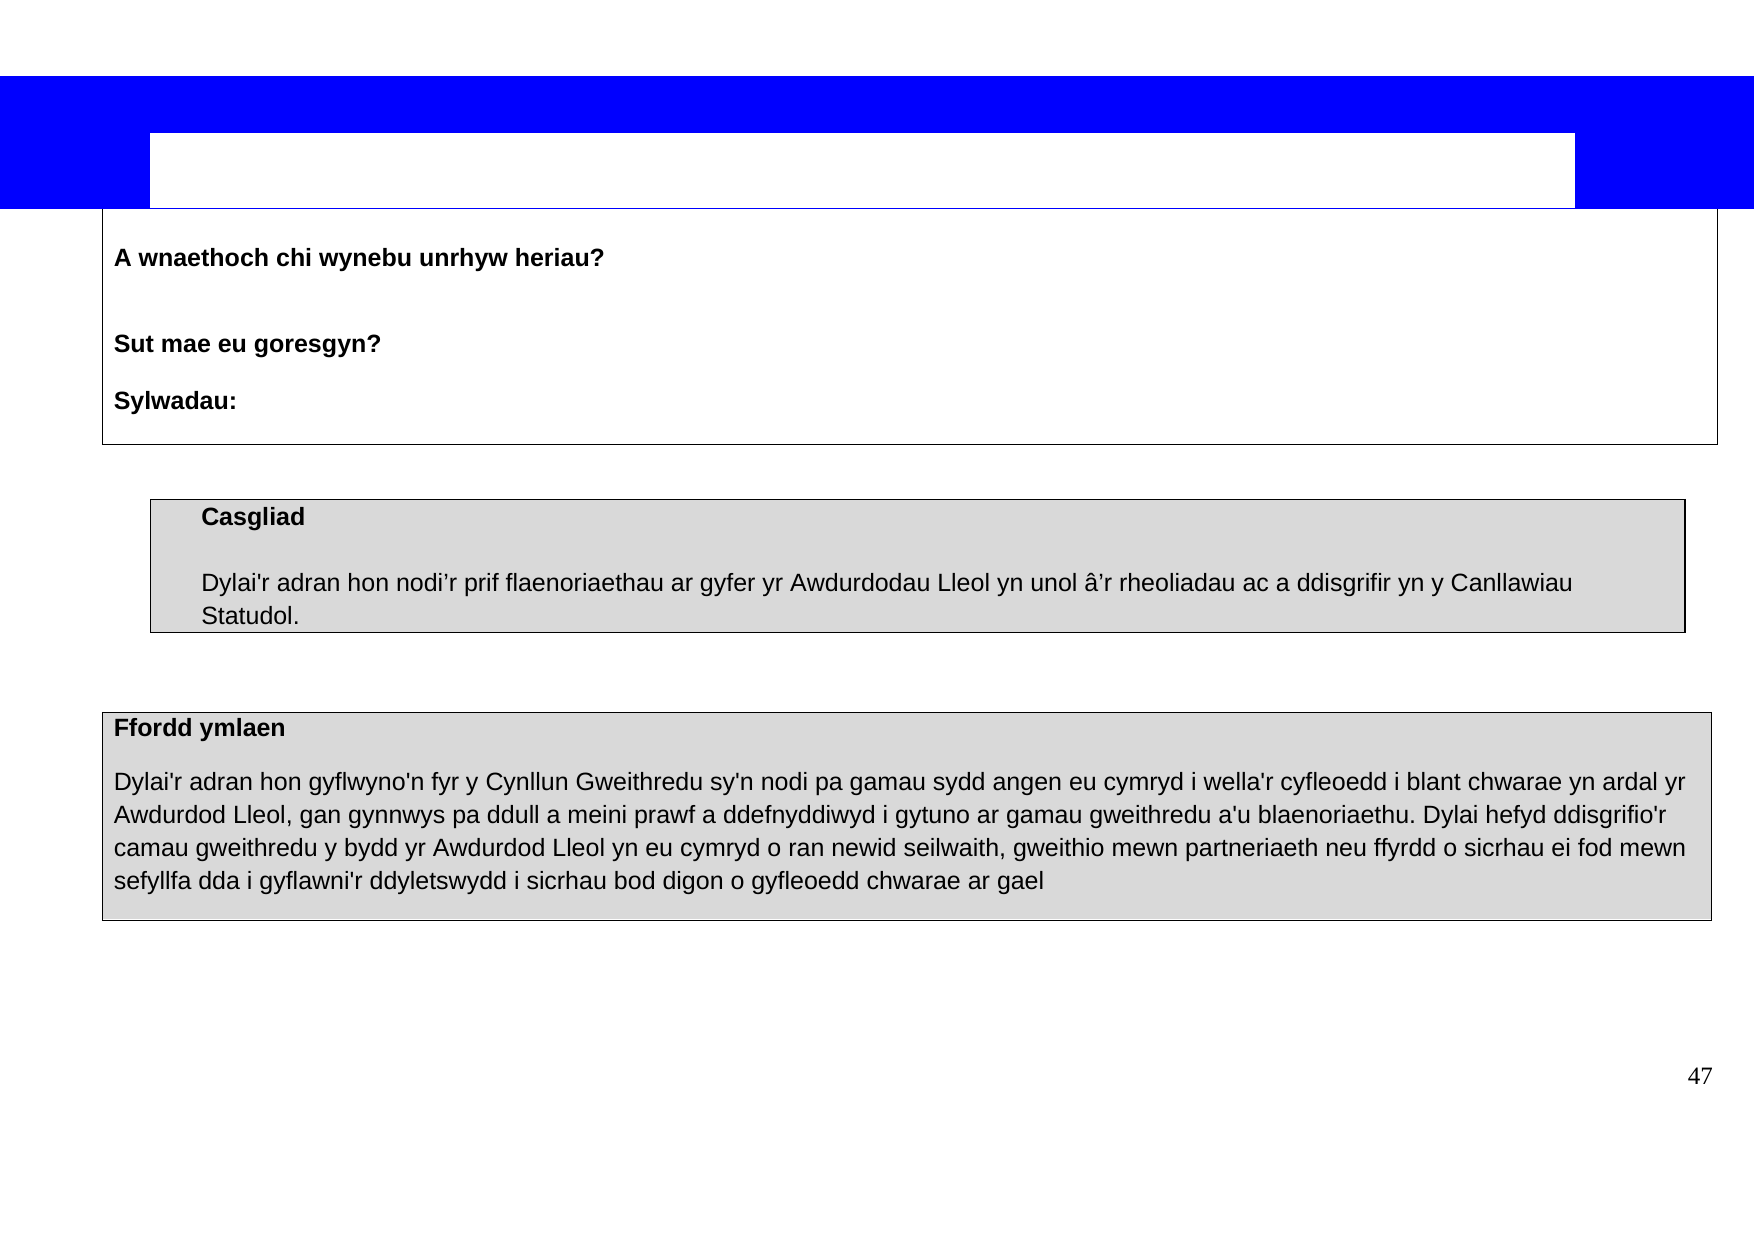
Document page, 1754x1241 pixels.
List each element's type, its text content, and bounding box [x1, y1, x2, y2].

table_header Ffordd ymlaen Dylai'r adran hon gyflwyno'n fyr y Cynllun Gweithredu sy'n nodi pa gamau sydd angen eu cymryd i wella'r cyfleoedd i blant chwarae yn ardal yr Awdurdod Lleol, gan gynnwys pa ddull a meini prawf a ddefnyddiwyd i gytuno ar gamau gweithredu a'u blaenoriaethu. Dylai hefyd ddisgrifio'r camau gweithredu y bydd yr Awdurdod Lleol yn eu cymryd o ran newid seilwaith, gweithio mewn partneriaeth neu ffyrdd o sicrhau ei fod mewn sefyllfa dda i gyflawni'r ddyletswydd i sicrhau bod digon o gyfleoedd chwarae ar gael [103, 713, 1711, 919]
text Casgliad Dylai'r adran hon nodi’r prif flaenoriaethau ar gyfer yr Awdurdodau Lleol yn unol â’r rheoliadau ac a ddisgrifir yn y Canllawiau Statudol. [151, 500, 1684, 632]
table_header Chwarae o fewn pob polisi ac agenda weithredu berthnasol Defnyddiwch yr adran hon i ddwyn sylw at y llwyddiannau a welwyd yn sgil cydweithio ar draws meysydd polisi i wella cyfleoedd chwarae. A wnaethoch chi wynebu unrhyw heriau? Sut mae eu goresgyn? Sylwadau: [103, 209, 1717, 444]
